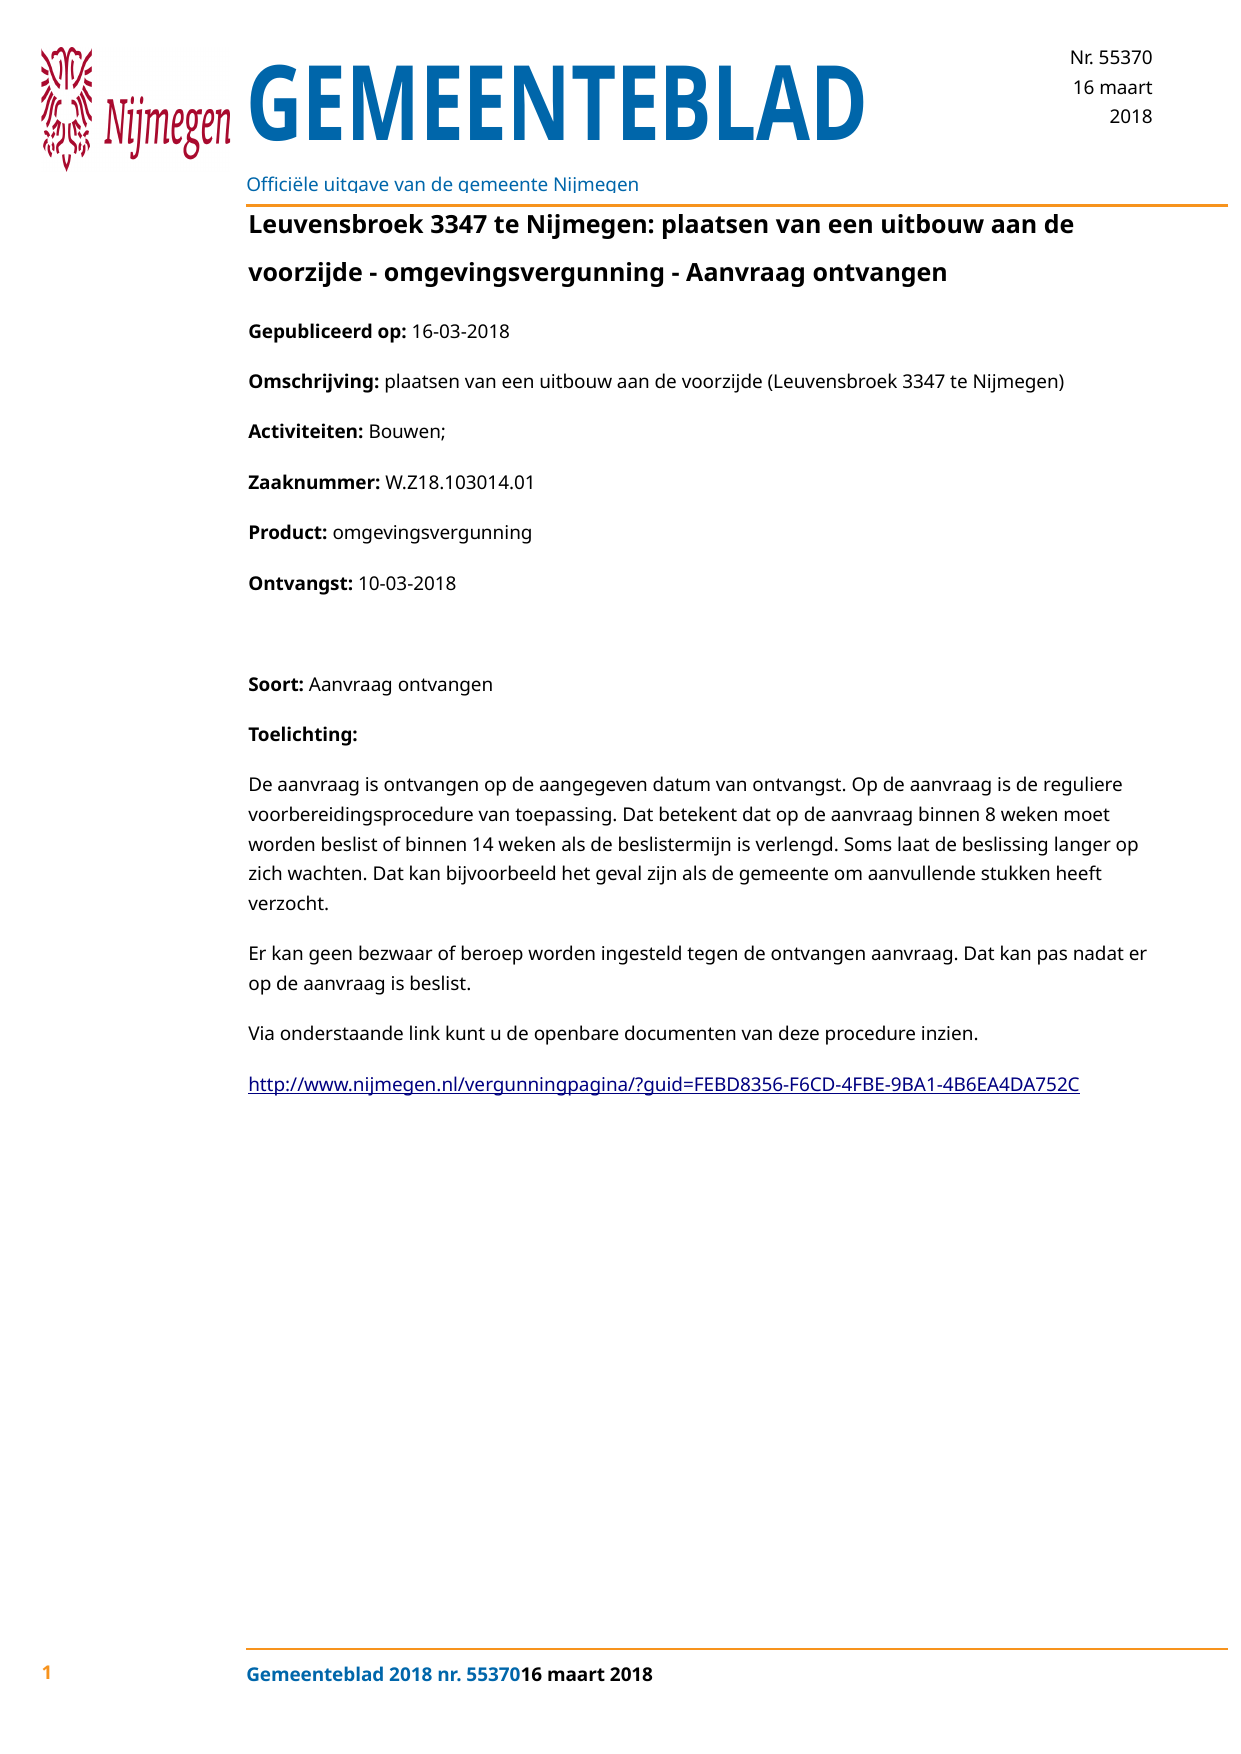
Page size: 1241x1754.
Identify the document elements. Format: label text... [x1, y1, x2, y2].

text Activiteiten: Bouwen; [248, 419, 1152, 444]
text Toelichting: [248, 721, 1152, 747]
text Product: omgevingsvergunning [248, 519, 1152, 545]
text Omschrijving: plaatsen van een uitbouw aan de voorzijde (Leuvensbroek 3347 te Nijmegen) [248, 368, 1152, 394]
text Er kan geen bezwaar of beroep worden ingesteld tegen de ontvangen aanvraag. Dat kan pas nadat er op de aanvraag is beslist. [248, 940, 1152, 996]
text Leuvensbroek 3347 te Nijmegen: plaatsen van een uitbouw aan de voorzijde - omgevingsvergunning - Aanvraag ontvangen [248, 207, 1152, 288]
text http://www.nijmegen.nl/vergunningpagina/?guid=FEBD8356-F6CD-4FBE-9BA1-4B6EA4DA752C [248, 1071, 1152, 1097]
text Ontvangst: 10-03-2018 [248, 570, 1152, 596]
text Zaaknummer: W.Z18.103014.01 [248, 469, 1152, 495]
text Gepubliceerd op: 16-03-2018 [248, 318, 1152, 344]
text De aanvraag is ontvangen op de aangegeven datum van ontvangst. Op de aanvraag is de reguliere voorbereidingsprocedure van toepassing. Dat betekent dat op de aanvraag binnen 8 weken moet worden beslist of binnen 14 weken als de beslistermijn is verlengd. Soms laat de beslissing langer op zich wachten. Dat kan bijvoorbeeld het geval zijn als de gemeente om aanvullende stukken heeft verzocht. [248, 772, 1152, 916]
text Via onderstaande link kunt u de openbare documenten van deze procedure inzien. [248, 1020, 1152, 1046]
text Soort: Aanvraag ontvangen [248, 671, 1152, 697]
picture [41, 47, 231, 172]
